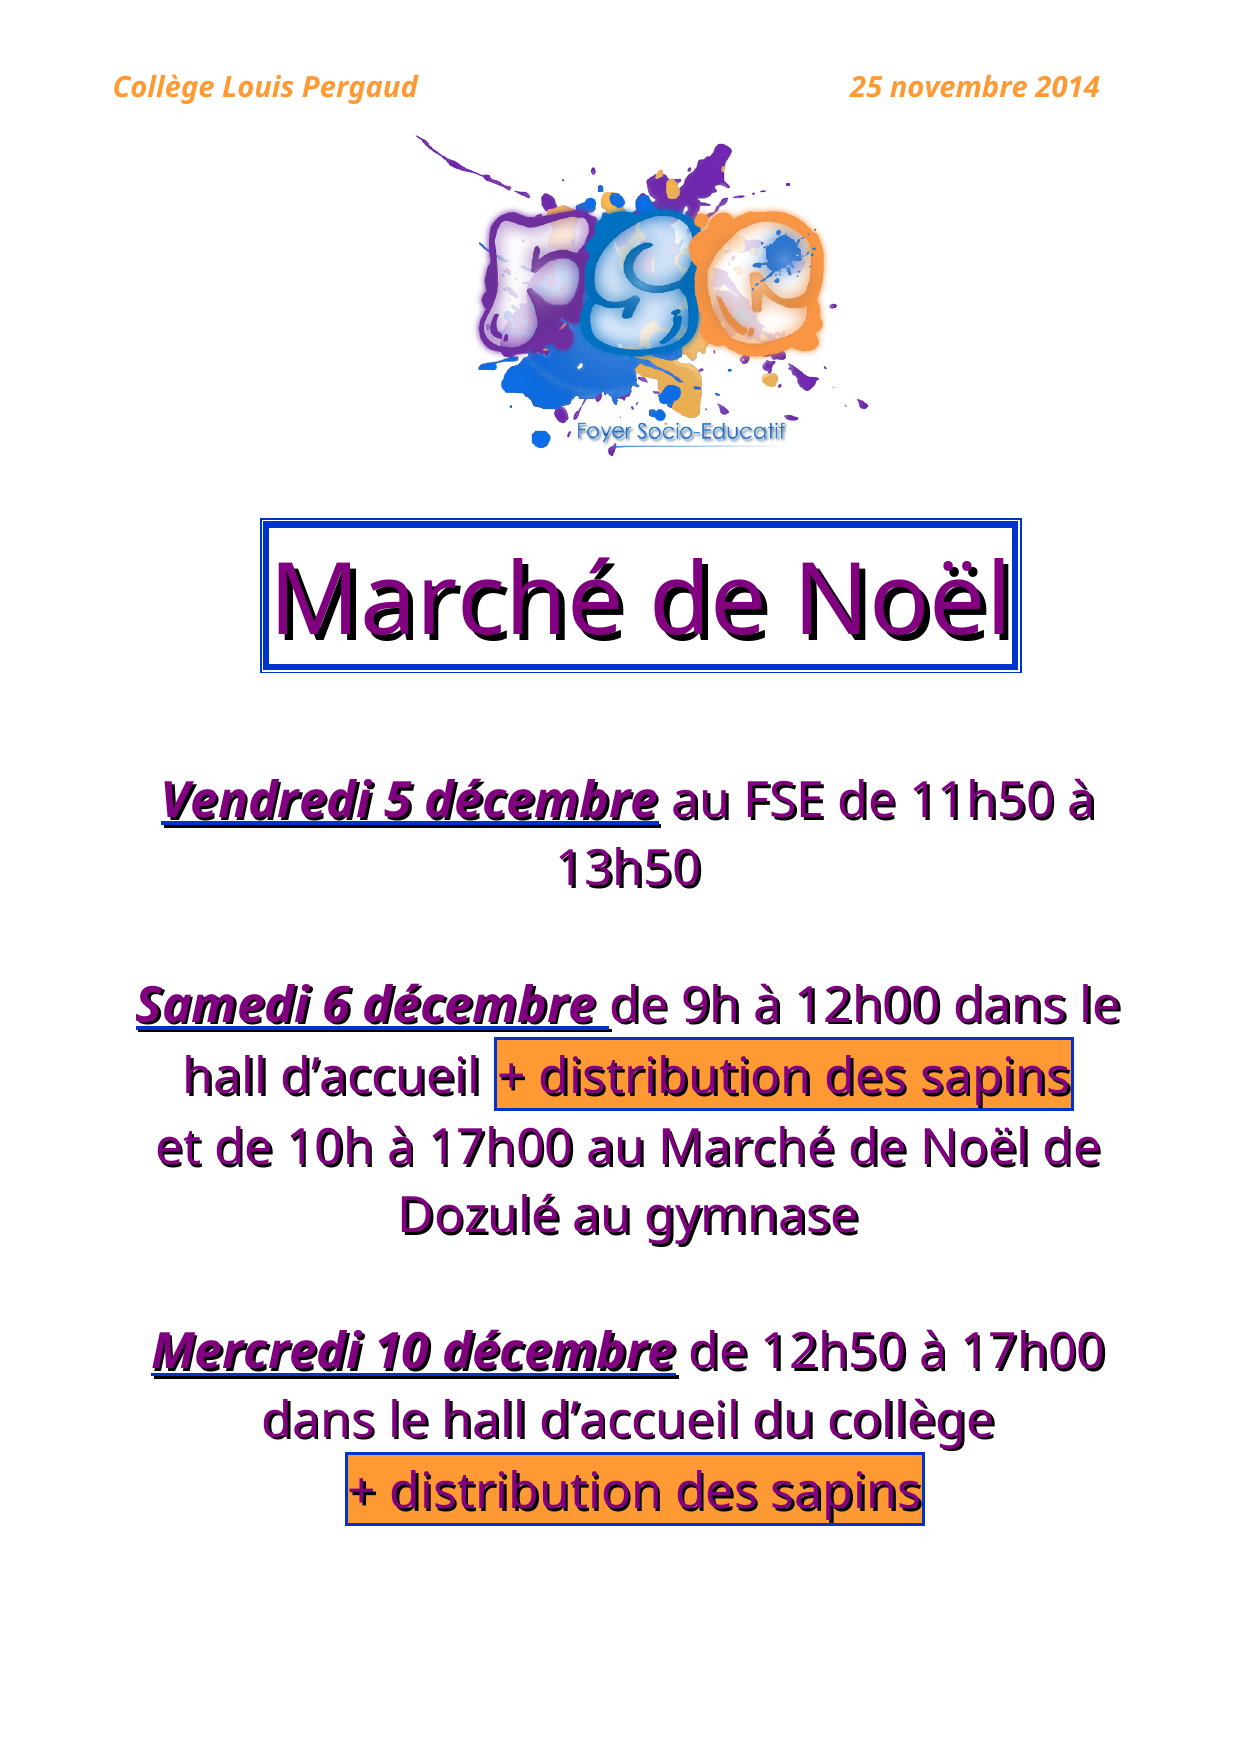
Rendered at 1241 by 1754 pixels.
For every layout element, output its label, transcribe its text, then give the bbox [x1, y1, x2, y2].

text Samedi 6 décembre de 9h à 12h00 dans le hall d’accueil + distribution des sapins [112, 968, 1144, 1111]
text + distribution des sapins [348, 1455, 922, 1523]
text [112, 1452, 345, 1526]
text Marché de Noël [1022, 518, 1144, 673]
text et de 10h à 17h00 au Marché de Noël de Dozulé au gymnase [112, 1111, 1144, 1247]
text [925, 1452, 1144, 1526]
picture [407, 106, 876, 461]
text Collège Louis Pergaud 25 novembre 2014 [112, 66, 1144, 106]
text Mercredi 10 décembre de 12h50 à 17h00 dans le hall d’accueil du collège [112, 1315, 1144, 1452]
text Vendredi 5 décembre au FSE de 11h50 à 13h50 [112, 764, 1144, 900]
